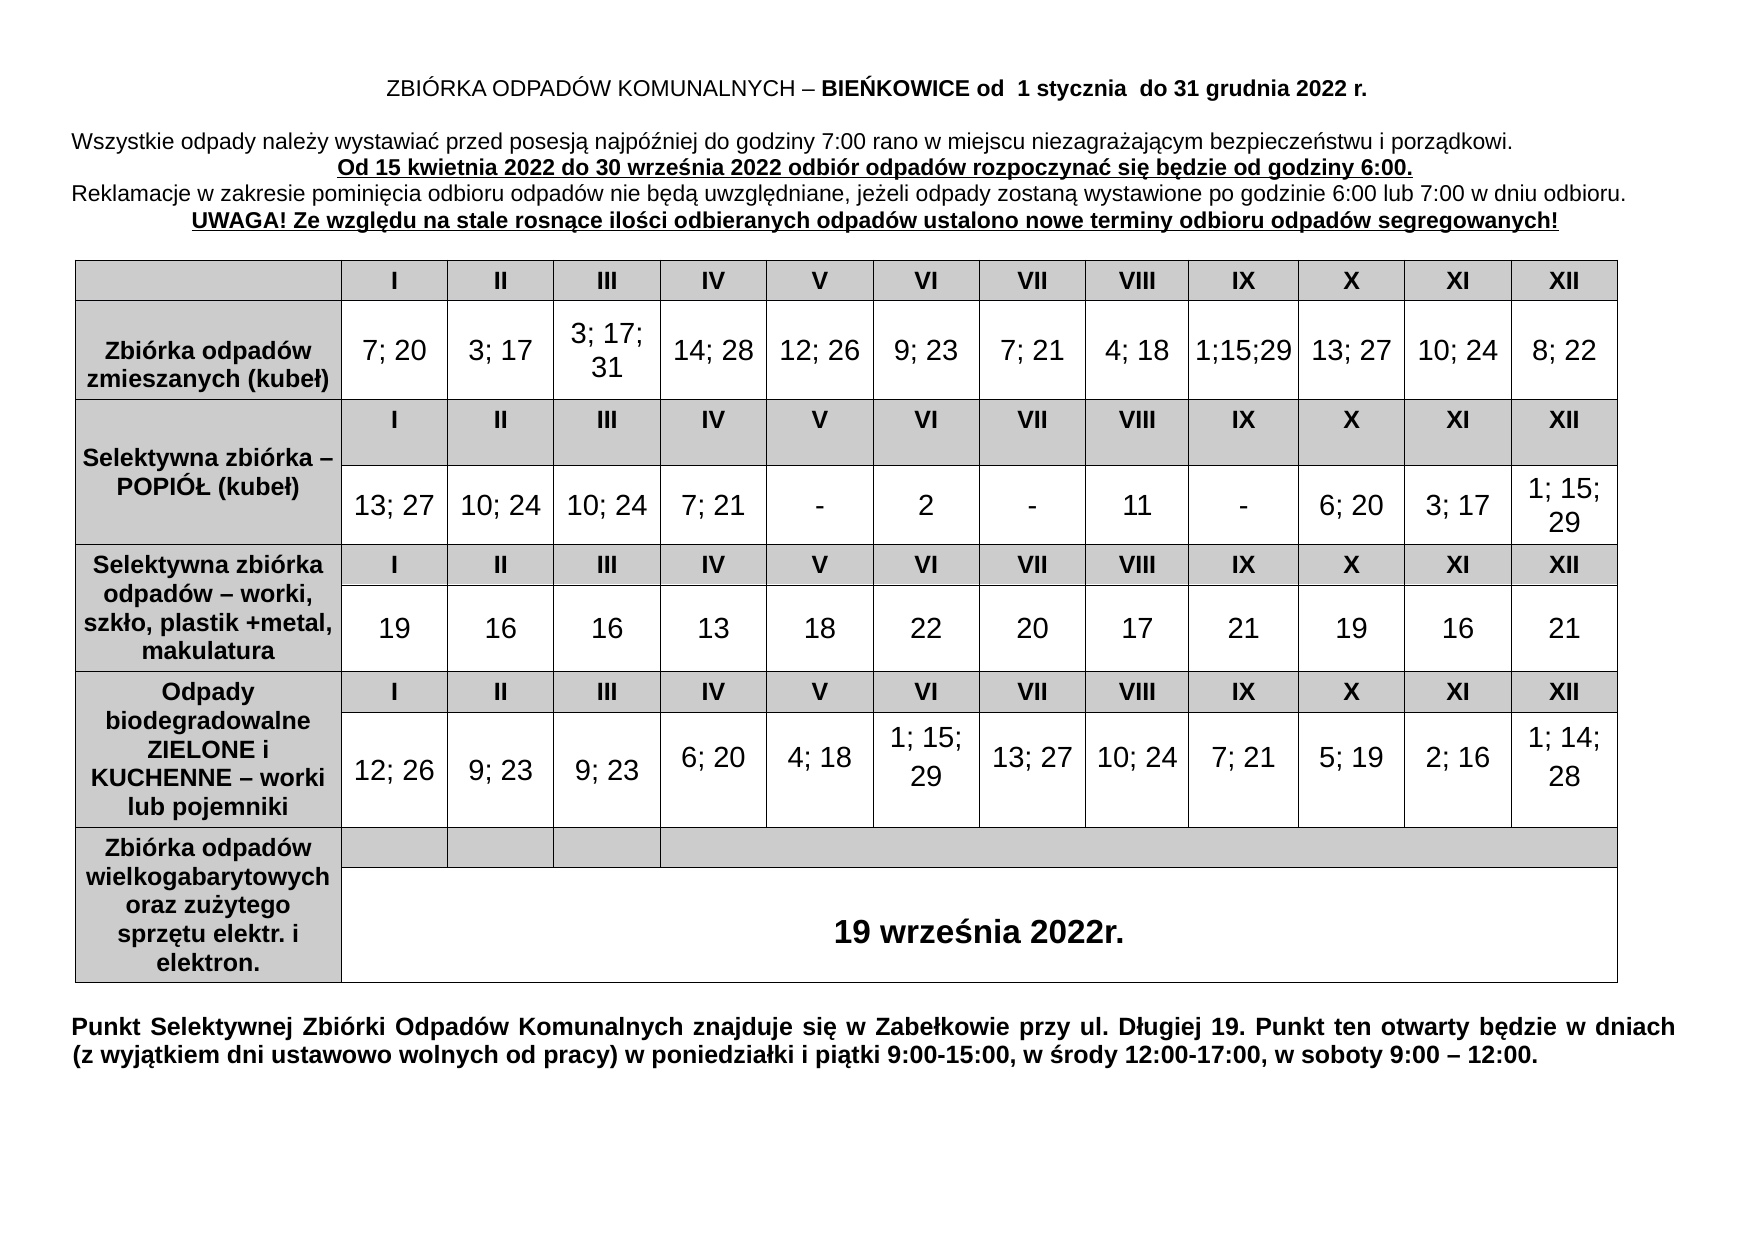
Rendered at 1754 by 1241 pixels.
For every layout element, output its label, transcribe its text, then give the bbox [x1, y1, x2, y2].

table_cell 13; 27 [342, 466, 447, 544]
table_cell VI [874, 672, 979, 712]
table_cell 1; 15; 29 [874, 713, 979, 827]
table_cell III [554, 672, 660, 712]
table_cell II [448, 672, 553, 712]
table_cell Selektywna zbiórka – POPIÓŁ (kubeł) [76, 400, 341, 544]
text Wszystkie odpady należy wystawiać przed posesją najpóźniej do godziny 7:00 rano w miejscu niezagrażającym bezpieczeństwu i porządkowi. [71, 128, 1679, 154]
table_cell IX [1189, 400, 1298, 465]
table_cell VIII [1086, 400, 1188, 465]
table_cell 12; 26 [342, 713, 447, 827]
table_header VII [980, 261, 1085, 300]
table_cell 3; 17 [448, 301, 553, 399]
table_cell - [767, 466, 873, 544]
table_cell 16 [1405, 586, 1511, 671]
table_cell 20 [980, 586, 1085, 671]
table_cell 22 [874, 586, 979, 671]
table_cell 3; 17; 31 [554, 301, 660, 399]
table_cell 8; 22 [1512, 301, 1617, 399]
table_header IV [661, 261, 766, 300]
table_cell 3; 17 [1405, 466, 1511, 544]
table_cell VIII [1086, 545, 1188, 584]
text UWAGA! Ze względu na stale rosnące ilości odbieranych odpadów ustalono nowe terminy odbioru odpadów segregowanych! [71, 207, 1679, 233]
table_cell - [1189, 466, 1298, 544]
table_header II [448, 261, 553, 300]
table_cell - [980, 466, 1085, 544]
table_cell 4; 18 [1086, 301, 1188, 399]
table_cell 6; 20 [1299, 466, 1404, 544]
table_cell V [767, 400, 873, 465]
text Punkt Selektywnej Zbiórki Odpadów Komunalnych znajduje się w Zabełkowie przy ul. Długiej 19. Punkt ten otwarty będzie w dniach (z wyjątkiem dni ustawowo wolnych od pracy) w poniedziałki i piątki 9:00-15:00, w środy 12:00-17:00, w soboty 9:00 – 12:00. [71, 1012, 1679, 1069]
table_cell 21 [1512, 586, 1617, 671]
table_cell 16 [554, 586, 660, 671]
table_cell I [342, 545, 447, 584]
text Od 15 kwietnia 2022 do 30 września 2022 odbiór odpadów rozpoczynać się będzie od godziny 6:00. [71, 154, 1679, 180]
table_cell Zbiórka odpadów wielkogabarytowych oraz zużytego sprzętu elektr. i elektron. [76, 828, 341, 982]
table_cell 13; 27 [1299, 301, 1404, 399]
table_cell IX [1189, 672, 1298, 712]
table_cell 19 [1299, 586, 1404, 671]
table_cell VI [874, 400, 979, 465]
table_cell Odpady biodegradowalne ZIELONE i KUCHENNE – worki lub pojemniki [76, 672, 341, 827]
table_cell VII [980, 400, 1085, 465]
table_cell [342, 828, 447, 867]
table_cell XII [1512, 400, 1617, 465]
table_header X [1299, 261, 1404, 300]
table_cell [448, 828, 553, 867]
table_cell 7; 21 [1189, 713, 1298, 827]
table_cell III [554, 545, 660, 584]
table_cell 9; 23 [874, 301, 979, 399]
table_cell VI [874, 545, 979, 584]
table_cell 1; 15; 29 [1512, 466, 1617, 544]
table_cell XI [1405, 400, 1511, 465]
table_header I [342, 261, 447, 300]
table_header XII [1512, 261, 1617, 300]
table_cell 9; 23 [554, 713, 660, 827]
table_cell 4; 18 [767, 713, 873, 827]
table_cell 11 [1086, 466, 1188, 544]
table_header III [554, 261, 660, 300]
table_cell 13; 27 [980, 713, 1085, 827]
table_cell [661, 828, 1617, 867]
table_cell Selektywna zbiórka odpadów – worki, szkło, plastik +metal, makulatura [76, 545, 341, 671]
table_header [76, 261, 341, 300]
table_cell 1; 14; 28 [1512, 713, 1617, 827]
table_cell X [1299, 545, 1404, 584]
table_cell I [342, 400, 447, 465]
table_cell 2 [874, 466, 979, 544]
table_cell 10; 24 [1405, 301, 1511, 399]
table_cell 7; 21 [980, 301, 1085, 399]
table_cell 10; 24 [448, 466, 553, 544]
table_header IX [1189, 261, 1298, 300]
table_cell 5; 19 [1299, 713, 1404, 827]
table_cell VIII [1086, 672, 1188, 712]
text Reklamacje w zakresie pominięcia odbioru odpadów nie będą uwzględniane, jeżeli odpady zostaną wystawione po godzinie 6:00 lub 7:00 w dniu odbioru. [71, 180, 1679, 207]
table_cell XI [1405, 672, 1511, 712]
table_cell 7; 20 [342, 301, 447, 399]
table_cell XII [1512, 672, 1617, 712]
table_cell Zbiórka odpadów zmieszanych (kubeł) [76, 301, 341, 399]
table_cell XII [1512, 545, 1617, 584]
table_cell 1;15;29 [1189, 301, 1298, 399]
table_cell I [342, 672, 447, 712]
table_cell 10; 24 [1086, 713, 1188, 827]
table_cell IV [661, 672, 766, 712]
table_cell 18 [767, 586, 873, 671]
table_cell II [448, 400, 553, 465]
table_cell 9; 23 [448, 713, 553, 827]
table_header V [767, 261, 873, 300]
text ZBIÓRKA ODPADÓW KOMUNALNYCH – BIEŃKOWICE od 1 stycznia do 31 grudnia 2022 r. [75, 75, 1679, 101]
table_cell II [448, 545, 553, 584]
table_header VIII [1086, 261, 1188, 300]
table_cell VII [980, 545, 1085, 584]
table_cell 14; 28 [661, 301, 766, 399]
table_header VI [874, 261, 979, 300]
table_cell V [767, 545, 873, 584]
table_cell IV [661, 400, 766, 465]
table_cell 12; 26 [767, 301, 873, 399]
table_cell III [554, 400, 660, 465]
table_cell 19 września 2022r. [342, 868, 1617, 982]
table_cell 13 [661, 586, 766, 671]
table_cell IX [1189, 545, 1298, 584]
table_cell 7; 21 [661, 466, 766, 544]
table_cell X [1299, 672, 1404, 712]
table_cell 10; 24 [554, 466, 660, 544]
table_cell 6; 20 [661, 713, 766, 827]
table_cell XI [1405, 545, 1511, 584]
table_cell V [767, 672, 873, 712]
table_cell [554, 828, 660, 867]
table_cell 17 [1086, 586, 1188, 671]
table_cell 19 [342, 586, 447, 671]
table_cell 16 [448, 586, 553, 671]
table_header XI [1405, 261, 1511, 300]
table_cell VII [980, 672, 1085, 712]
table_cell IV [661, 545, 766, 584]
table_cell X [1299, 400, 1404, 465]
table_cell 2; 16 [1405, 713, 1511, 827]
table_cell 21 [1189, 586, 1298, 671]
